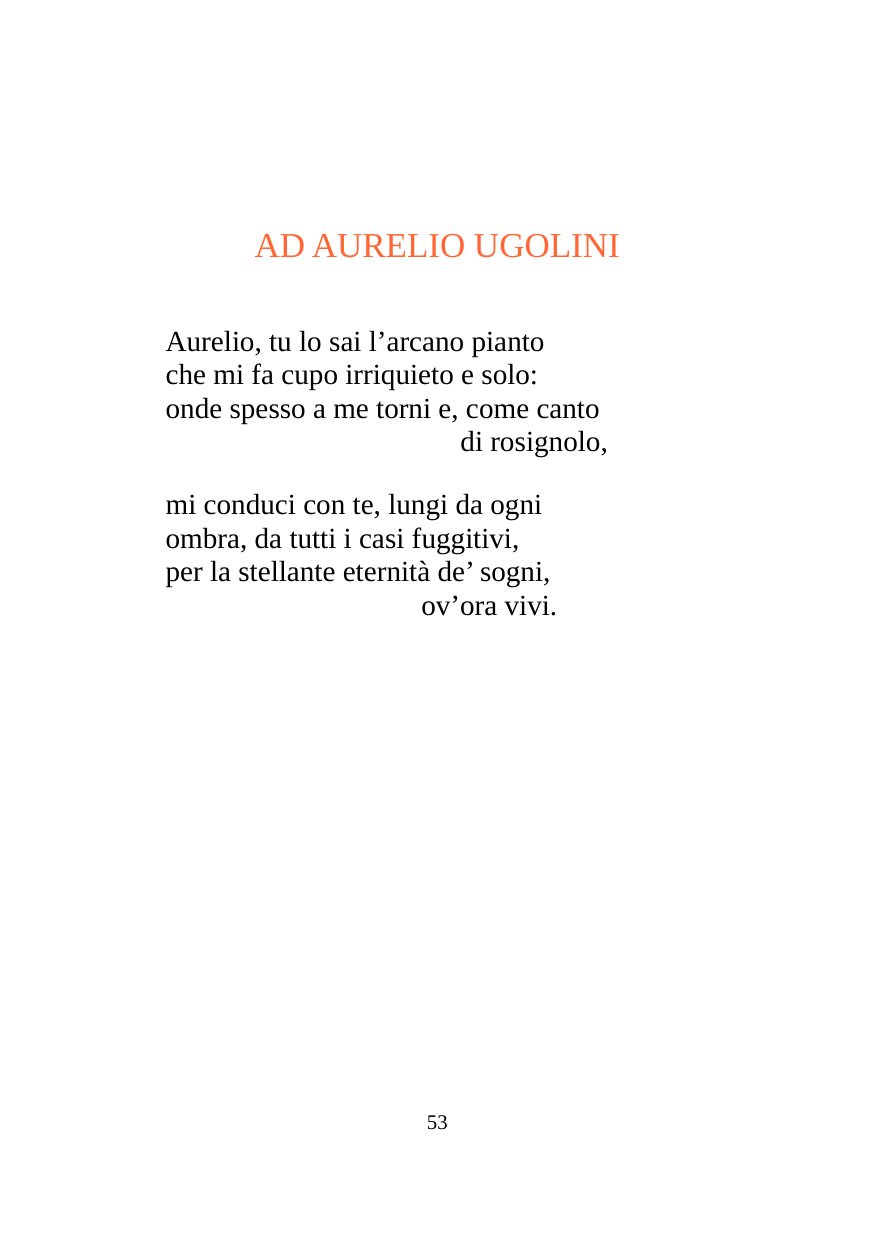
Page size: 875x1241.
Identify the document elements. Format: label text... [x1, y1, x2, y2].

text mi conduci con te, lungi da ogni ombra, da tutti i casi fuggitivi, per la stellante eternità de’ sogni, [165, 487, 768, 588]
text di rosignolo, [460, 424, 768, 458]
text ov’ora vivi. [421, 588, 768, 621]
subtitle AD AURELIO UGOLINI [106, 224, 768, 264]
text Aurelio, tu lo sai l’arcano pianto che mi fa cupo irriquieto e solo: onde spesso a me torni e, come canto [165, 324, 768, 424]
